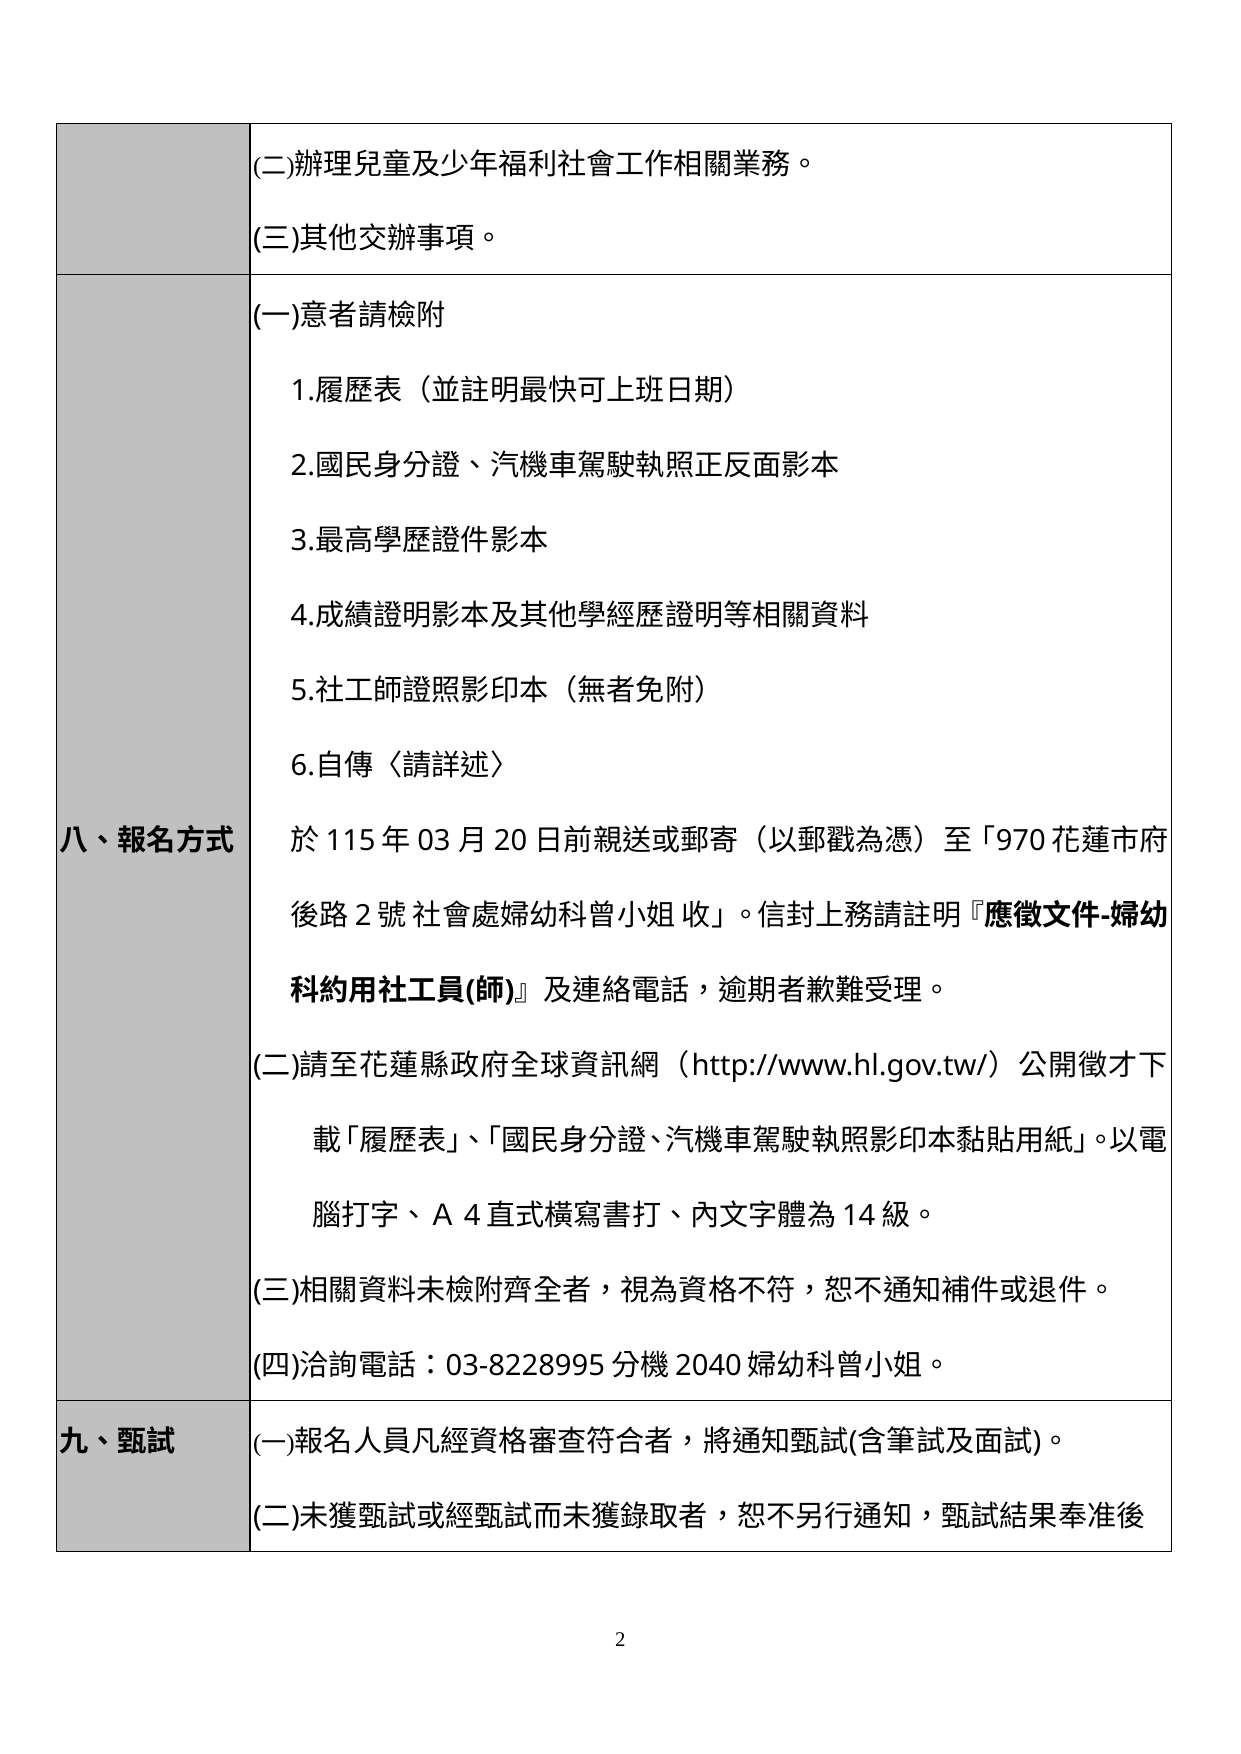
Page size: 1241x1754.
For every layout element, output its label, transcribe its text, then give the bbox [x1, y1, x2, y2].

table_cell [57, 124, 249, 274]
table_cell 九、甄試 [57, 1401, 249, 1551]
table_cell 報名人員凡經資格審查符合者，將通知甄試(含筆試及面試)。 未獲甄試或經甄試而未獲錄取者，恕不另行通知，甄試結果奉准後 [251, 1401, 1171, 1551]
table_cell 意者請檢附 1.履歷表（並註明最快可上班日期） 2.國民身分證、汽機車駕駛執照正反面影本 3.最高學歷證件影本 4.成績證明影本及其他學經歷證明等相關資料 5.社工師證照影印本（無者免附） 6.自傳〈請詳述〉 於115年 03 月 20 日前親送或郵寄（以郵戳為憑）至「970花蓮市府後路2號 社會處婦幼科曾小姐 收」。信封上務請註明『應徵文件-婦幼科約用社工員(師)』及連絡電話，逾期者歉難受理。 請至花蓮縣政府全球資訊網（http://www.hl.gov.tw/）公開徵才下載「履歷表」、「國民身分證、汽機車駕駛執照影印本黏貼用紙」。以電腦打字、Ａ4直式橫寫書打、內文字體為14級。 相關資料未檢附齊全者，視為資格不符，恕不通知補件或退件。 洽詢電話：03-8228995分機2040婦幼科曾小姐。 [251, 275, 1171, 1400]
table_cell 辦理托育及家庭支持相關業務。 辦理兒童及少年福利社會工作相關業務。 其他交辦事項。 [251, 124, 1171, 274]
table_cell 八、報名方式 [57, 275, 249, 1400]
